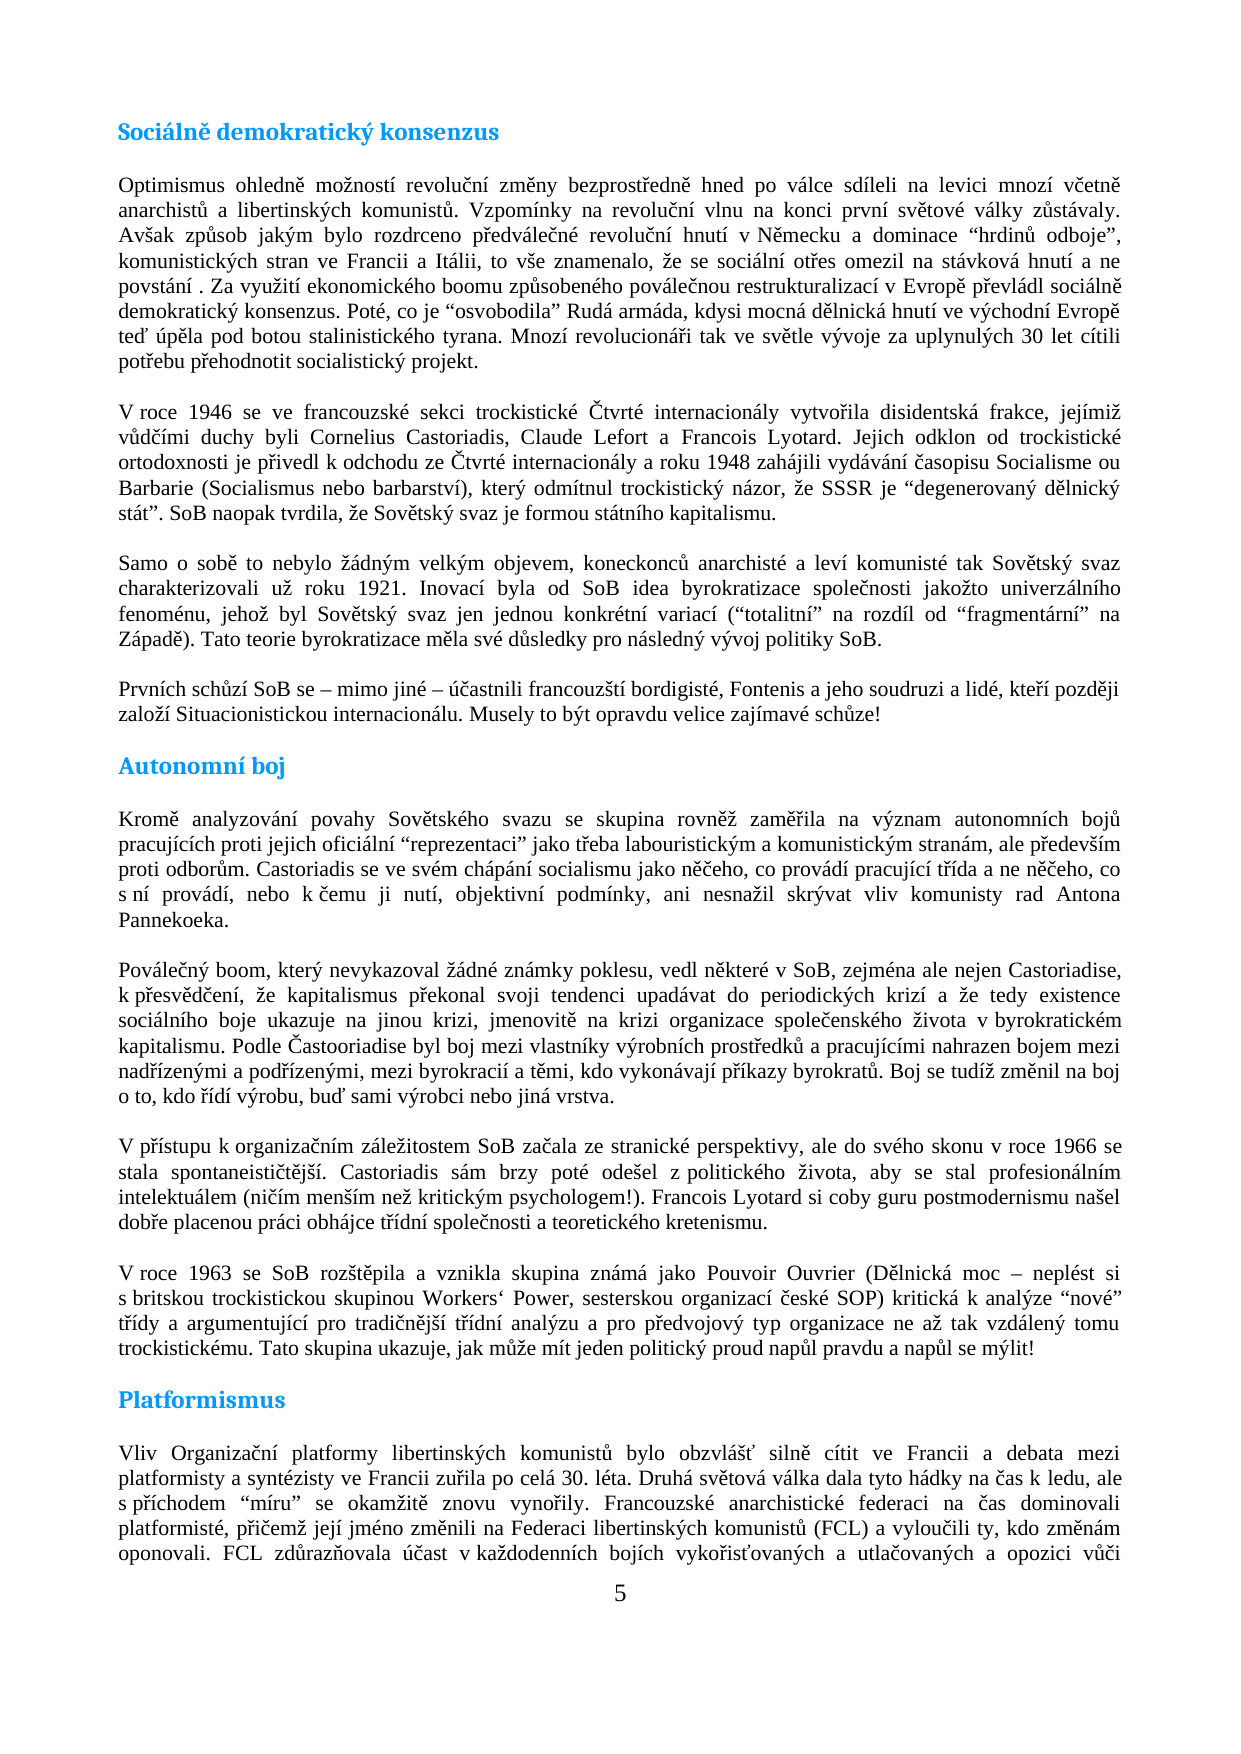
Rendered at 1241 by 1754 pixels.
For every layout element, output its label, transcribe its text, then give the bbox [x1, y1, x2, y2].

text Samo o sobě to nebylo žádným velkým objevem, koneckonců anarchisté a leví komunisté tak Sovětský svaz charakterizovali už roku 1921. Inovací byla od SoB idea byrokratizace společnosti jakožto univerzálního fenoménu, jehož byl Sovětský svaz jen jednou konkrétní variací (“totalitní” na rozdíl od “fragmentární” na Západě). Tato teorie byrokratizace měla své důsledky pro následný vývoj politiky SoB. [118, 525, 1122, 651]
text Poválečný boom, který nevykazoval žádné známky poklesu, vedl některé v SoB, zejména ale nejen Castoriadise, k přesvědčení, že kapitalismus překonal svoji tendenci upadávat do periodických krizí a že tedy existence sociálního boje ukazuje na jinou krizi, jmenovitě na krizi organizace společenského života v byrokratickém kapitalismu. Podle Častooriadise byl boj mezi vlastníky výrobních prostředků a pracujícími nahrazen bojem mezi nadřízenými a podřízenými, mezi byrokracií a těmi, kdo vykonávají příkazy byrokratů. Boj se tudíž změnil na boj o to, kdo řídí výrobu, buď sami výrobci nebo jiná vrstva. [118, 932, 1122, 1108]
text V přístupu k organizačním záležitostem SoB začala ze stranické perspektivy, ale do svého skonu v roce 1966 se stala spontaneističtější. Castoriadis sám brzy poté odešel z politického života, aby se stal profesionálním intelektuálem (ničím menším než kritickým psychologem!). Francois Lyotard si coby guru postmodernismu našel dobře placenou práci obhájce třídní společnosti a teoretického kretenismu. [118, 1108, 1122, 1234]
text Prvních schůzí SoB se – mimo jiné – účastnili francouzští bordigisté, Fontenis a jeho soudruzi a lidé, kteří později založí Situacionistickou internacionálu. Musely to být opravdu velice zajímavé schůze! [118, 651, 1122, 727]
text Autonomní boj [118, 727, 1122, 781]
text V roce 1946 se ve francouzské sekci trockistické Čtvrté internacionály vytvořila disidentská frakce, jejímiž vůdčími duchy byli Cornelius Castoriadis, Claude Lefort a Francois Lyotard. Jejich odklon od trockistické ortodoxnosti je přivedl k odchodu ze Čtvrté internacionály a roku 1948 zahájili vydávání časopisu Socialisme ou Barbarie (Socialismus nebo barbarství), který odmítnul trockistický názor, že SSSR je “degenerovaný dělnický stát”. SoB naopak tvrdila, že Sovětský svaz je formou státního kapitalismu. [118, 374, 1122, 525]
text Kromě analyzování povahy Sovětského svazu se skupina rovněž zaměřila na význam autonomních bojů pracujících proti jejich oficiální “reprezentaci” jako třeba labouristickým a komunistickým stranám, ale především proti odborům. Castoriadis se ve svém chápání socialismu jako něčeho, co provádí pracující třída a ne něčeho, co s ní provádí, nebo k čemu ji nutí, objektivní podmínky, ani nesnažil skrývat vliv komunisty rad Antona Pannekoeka. [118, 781, 1122, 932]
text Vliv Organizační platformy libertinských komunistů bylo obzvlášť silně cítit ve Francii a debata mezi platformisty a syntézisty ve Francii zuřila po celá 30. léta. Druhá světová válka dala tyto hádky na čas k ledu, ale s příchodem “míru” se okamžitě znovu vynořily. Francouzské anarchistické federaci na čas dominovali platformisté, přičemž její jméno změnili na Federaci libertinských komunistů (FCL) a vyloučili ty, kdo změnám oponovali. FCL zdůrazňovala účast v každodenních bojích vykořisťovaných a utlačovaných a opozici vůči [118, 1414, 1122, 1566]
text V roce 1963 se SoB rozštěpila a vznikla skupina známá jako Pouvoir Ouvrier (Dělnická moc – neplést si s britskou trockistickou skupinou Workers‘ Power, sesterskou organizací české SOP) kritická k analýze “nové” třídy a argumentující pro tradičnější třídní analýzu a pro předvojový typ organizace ne až tak vzdálený tomu trockistickému. Tato skupina ukazuje, jak může mít jeden politický proud napůl pravdu a napůl se mýlit! [118, 1234, 1122, 1360]
text Platformismus [118, 1360, 1122, 1414]
text Optimismus ohledně možností revoluční změny bezprostředně hned po válce sdíleli na levici mnozí včetně anarchistů a libertinských komunistů. Vzpomínky na revoluční vlnu na konci první světové války zůstávaly. Avšak způsob jakým bylo rozdrceno předválečné revoluční hnutí v Německu a dominace “hrdinů odboje”, komunistických stran ve Francii a Itálii, to vše znamenalo, že se sociální otřes omezil na stávková hnutí a ne povstání . Za využití ekonomického boomu způsobeného poválečnou restrukturalizací v Evropě převládl sociálně demokratický konsenzus. Poté, co je “osvobodila” Rudá armáda, kdysi mocná dělnická hnutí ve východní Evropě teď úpěla pod botou stalinistického tyrana. Mnozí revolucionáři tak ve světle vývoje za uplynulých 30 let cítili potřebu přehodnotit socialistický projekt. [118, 147, 1122, 374]
text Sociálně demokratický konsenzus [118, 118, 1122, 147]
